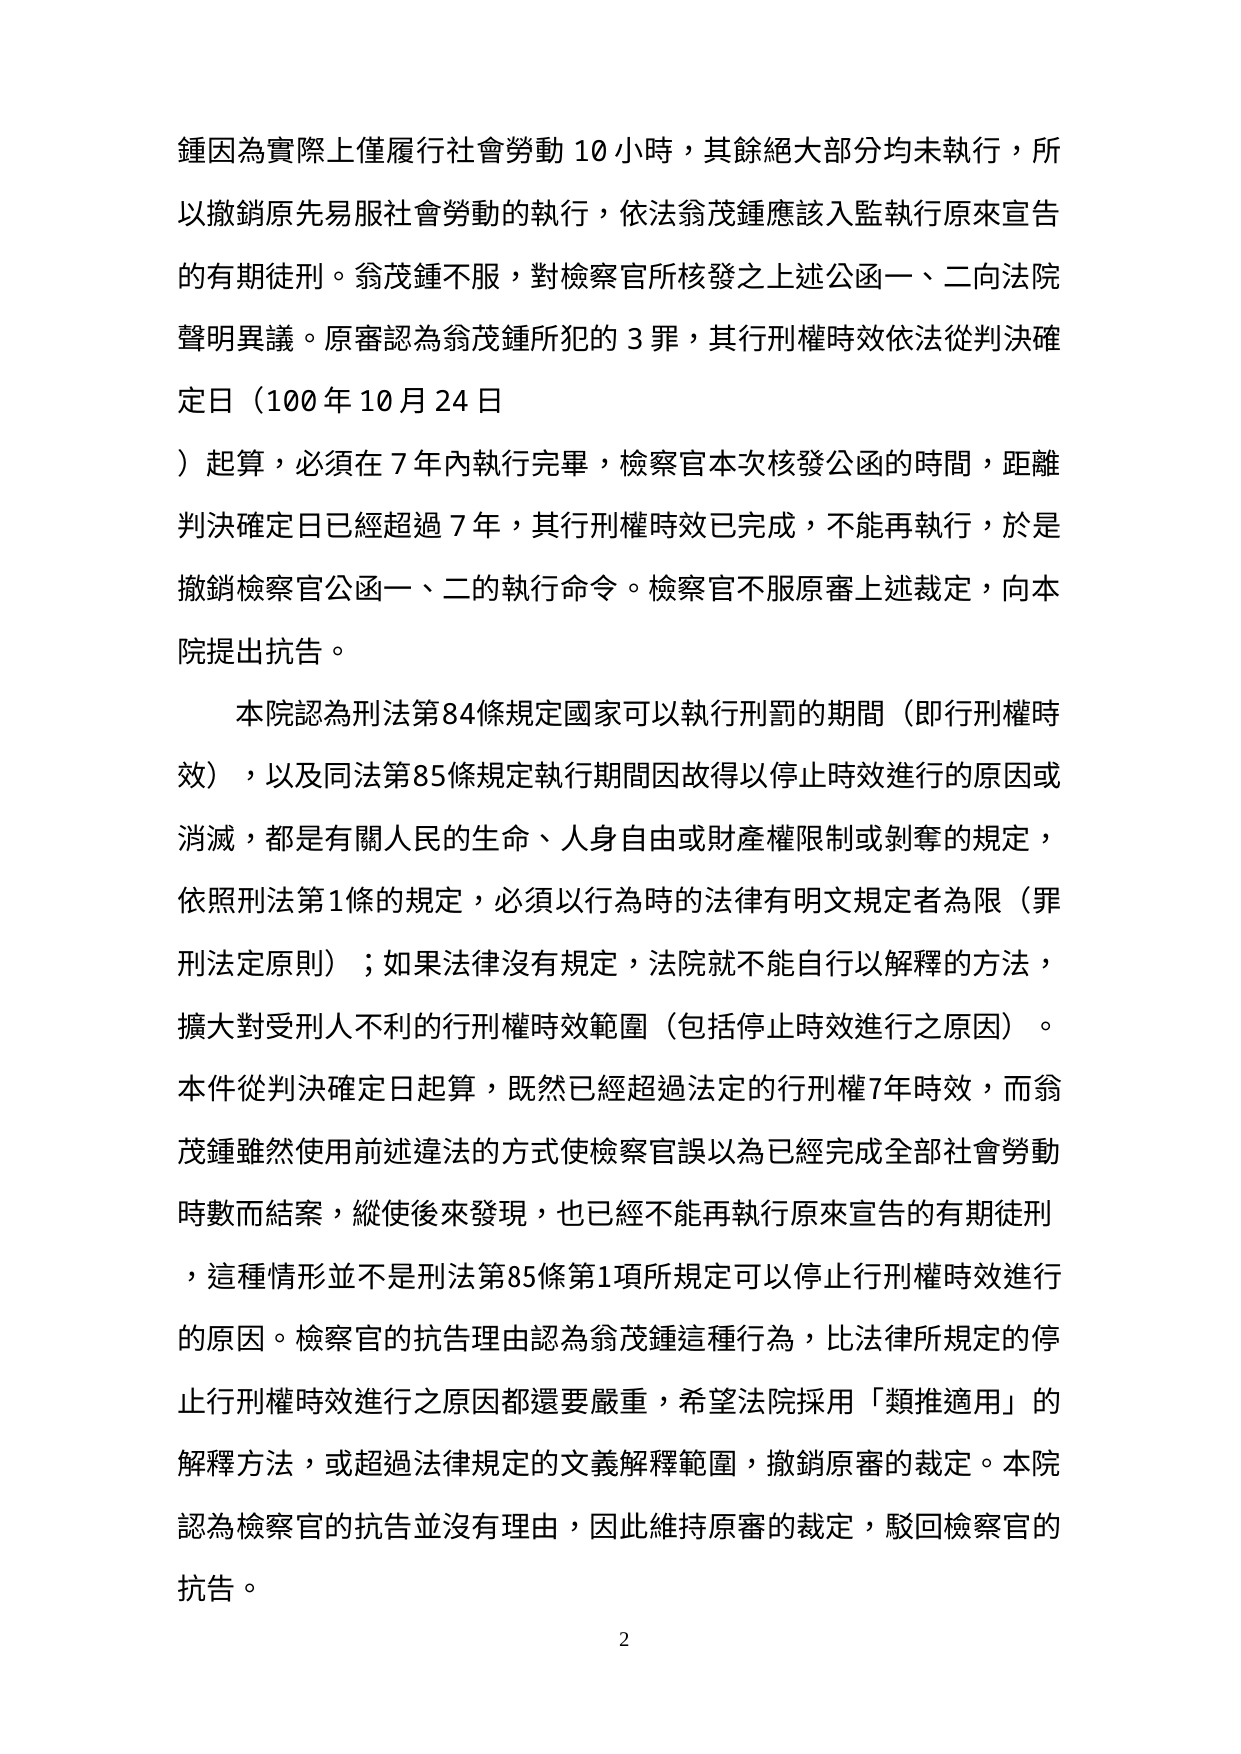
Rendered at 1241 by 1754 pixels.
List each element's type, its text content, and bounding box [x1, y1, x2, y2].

text 鍾因為實際上僅履行社會勞動10小時，其餘絕大部分均未執行，所以撤銷原先易服社會勞動的執行，依法翁茂鍾應該入監執行原來宣告的有期徒刑。翁茂鍾不服，對檢察官所核發之上述公函一、二向法院聲明異議。原審認為翁茂鍾所犯的3罪，其行刑權時效依法從判決確定日（100年10月24日 [177, 108, 1063, 420]
text 本院認為刑法第84條規定國家可以執行刑罰的期間（即行刑權時效），以及同法第85條規定執行期間因故得以停止時效進行的原因或消滅，都是有關人民的生命、人身自由或財產權限制或剝奪的規定，依照刑法第1條的規定，必須以行為時的法律有明文規定者為限（罪刑法定原則）；如果法律沒有規定，法院就不能自行以解釋的方法，擴大對受刑人不利的行刑權時效範圍（包括停止時效進行之原因）。本件從判決確定日起算，既然已經超過法定的行刑權7年時效，而翁茂鍾雖然使用前述違法的方式使檢察官誤以為已經完成全部社會勞動時數而結案，縱使後來發現，也已經不能再執行原來宣告的有期徒刑 [177, 670, 1063, 1233]
text ）起算，必須在7年內執行完畢，檢察官本次核發公函的時間，距離判決確定日已經超過7年，其行刑權時效已完成，不能再執行，於是撤銷檢察官公函一、二的執行命令。檢察官不服原審上述裁定，向本院提出抗告。 [177, 420, 1063, 670]
text ，這種情形並不是刑法第85條第1項所規定可以停止行刑權時效進行的原因。檢察官的抗告理由認為翁茂鍾這種行為，比法律所規定的停止行刑權時效進行之原因都還要嚴重，希望法院採用「類推適用」的解釋方法，或超過法律規定的文義解釋範圍，撤銷原審的裁定。本院認為檢察官的抗告並沒有理由，因此維持原審的裁定，駁回檢察官的抗告。 [177, 1233, 1063, 1608]
